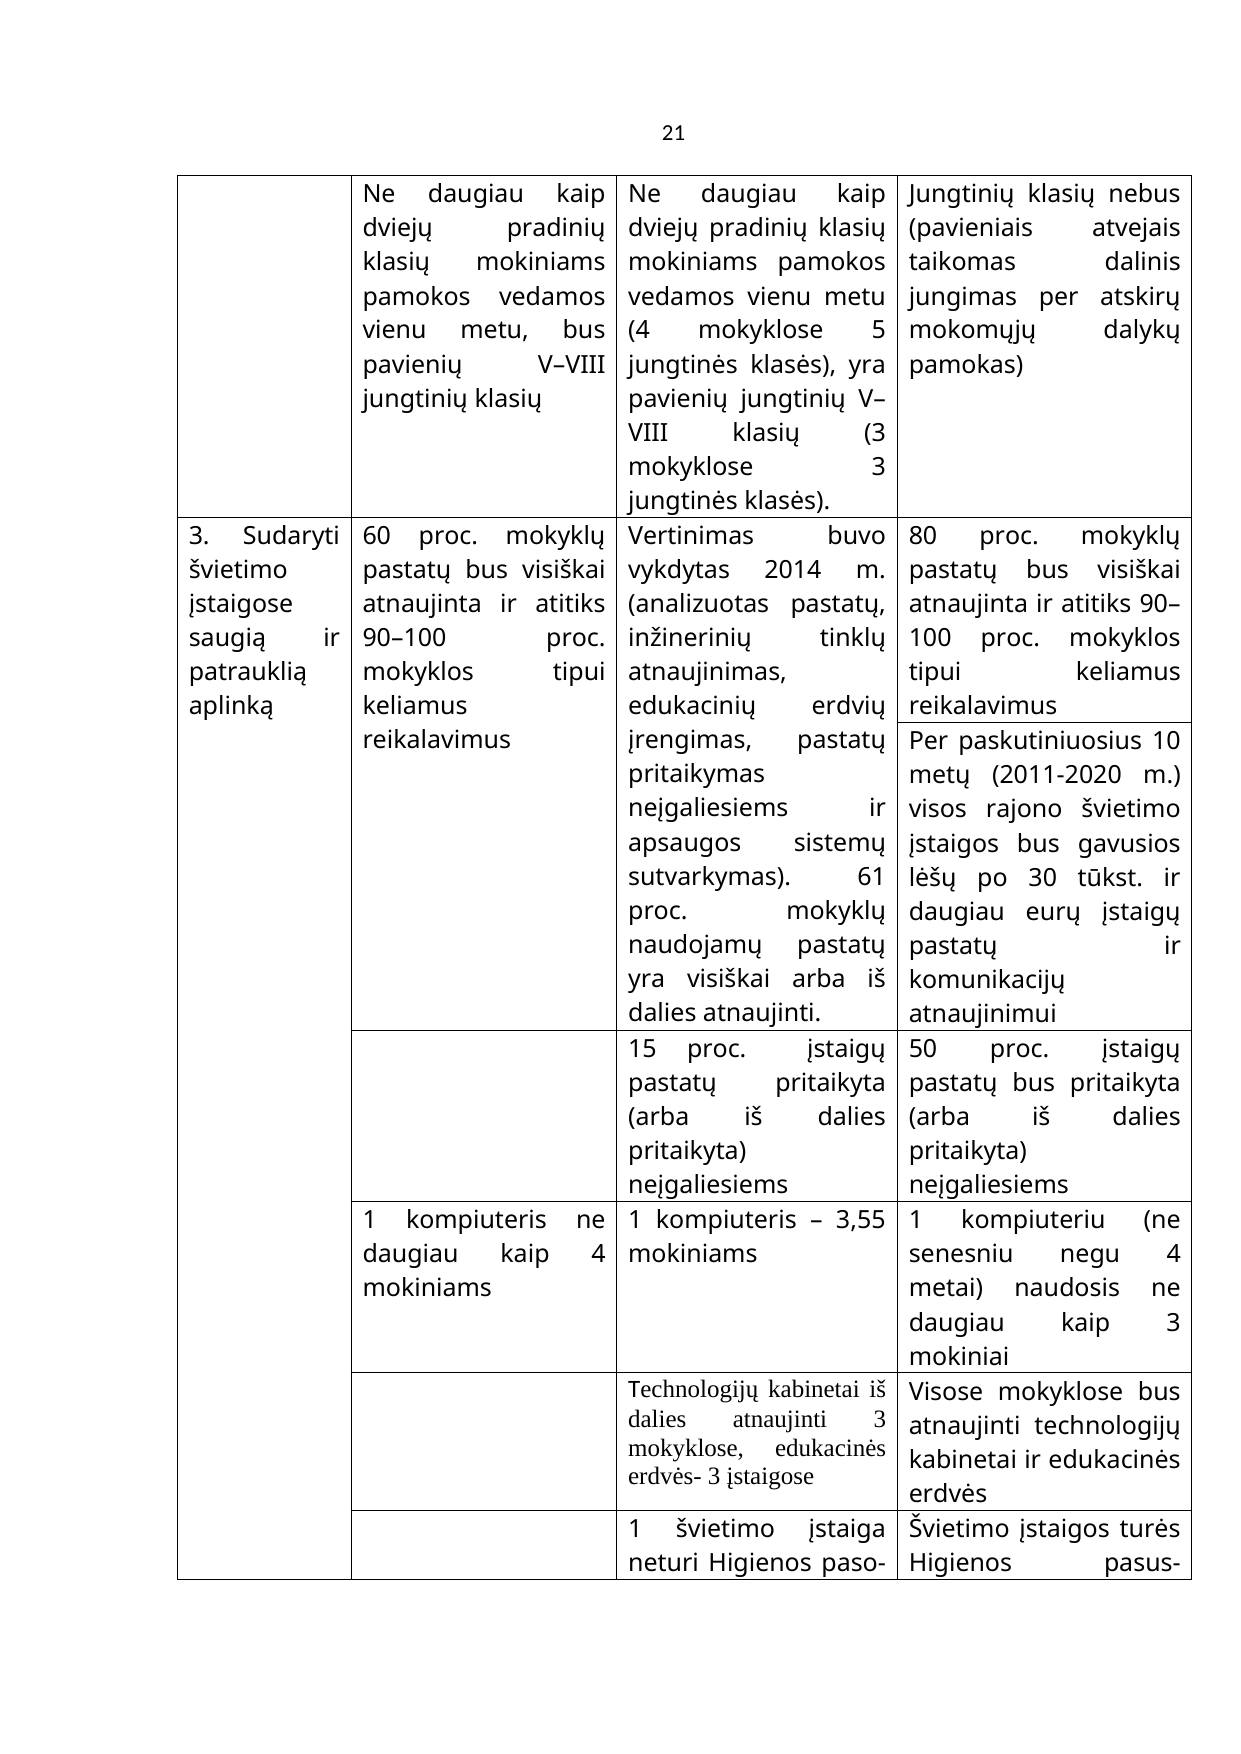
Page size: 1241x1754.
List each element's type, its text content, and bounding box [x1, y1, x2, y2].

table_cell Vertinimas buvo vykdytas 2014 m. (analizuotas pastatų, inžinerinių tinklų atnaujinimas, edukacinių erdvių įrengimas, pastatų pritaikymas neįgaliesiems ir apsaugos sistemų sutvarkymas). 61 proc. mokyklų naudojamų pastatų yra visiškai arba iš dalies atnaujinti. [617, 518, 897, 1029]
table_cell Technologijų kabinetai iš dalies atnaujinti 3 mokyklose, edukacinės erdvės- 3 įstaigose [617, 1373, 897, 1509]
table_cell 1 kompiuteris ne daugiau kaip 4 mokiniams [352, 1202, 616, 1372]
table_cell Švietimo įstaigos turės Higienos pasus- [898, 1511, 1191, 1579]
table_cell [352, 1373, 616, 1509]
table_cell Visose mokyklose bus atnaujinti technologijų kabinetai ir edukacinės erdvės [898, 1373, 1191, 1509]
table_cell 60 proc. mokyklų pastatų bus visiškai atnaujinta ir atitiks 90–100 proc. mokyklos tipui keliamus reikalavimus [352, 518, 616, 1029]
table_cell [352, 1031, 616, 1201]
table_cell 50 proc. įstaigų pastatų bus pritaikyta (arba iš dalies pritaikyta) neįgaliesiems [898, 1031, 1191, 1201]
table_cell [352, 1511, 616, 1579]
table_cell Ne daugiau kaip dviejų pradinių klasių mokiniams pamokos vedamos vienu metu, bus pavienių V–VIII jungtinių klasių [352, 176, 616, 517]
table_cell Ne daugiau kaip dviejų pradinių klasių mokiniams pamokos vedamos vienu metu (4 mokyklose 5 jungtinės klasės), yra pavienių jungtinių V–VIII klasių (3 mokyklose 3 jungtinės klasės). [617, 176, 897, 517]
table_cell Jungtinių klasių nebus (pavieniais atvejais taikomas dalinis jungimas per atskirų mokomųjų dalykų pamokas) [898, 176, 1191, 517]
table_cell [178, 176, 351, 517]
table_cell Per paskutiniuosius 10 metų (2011-2020 m.) visos rajono švietimo įstaigos bus gavusios lėšų po 30 tūkst. ir daugiau eurų įstaigų pastatų ir komunikacijų atnaujinimui [898, 723, 1191, 1029]
table_cell 1 kompiuteris – 3,55 mokiniams [617, 1202, 897, 1372]
table_cell 3. Sudaryti švietimo įstaigose saugią ir patrauklią aplinką [178, 518, 351, 1579]
table_cell 80 proc. mokyklų pastatų bus visiškai atnaujinta ir atitiks 90–100 proc. mokyklos tipui keliamus reikalavimus [898, 518, 1191, 722]
table_cell 15 proc. įstaigų pastatų pritaikyta (arba iš dalies pritaikyta) neįgaliesiems [617, 1031, 897, 1201]
table_cell 1 švietimo įstaiga neturi Higienos paso- [617, 1511, 897, 1579]
table_cell 1 kompiuteriu (ne senesniu negu 4 metai) naudosis ne daugiau kaip 3 mokiniai [898, 1202, 1191, 1372]
